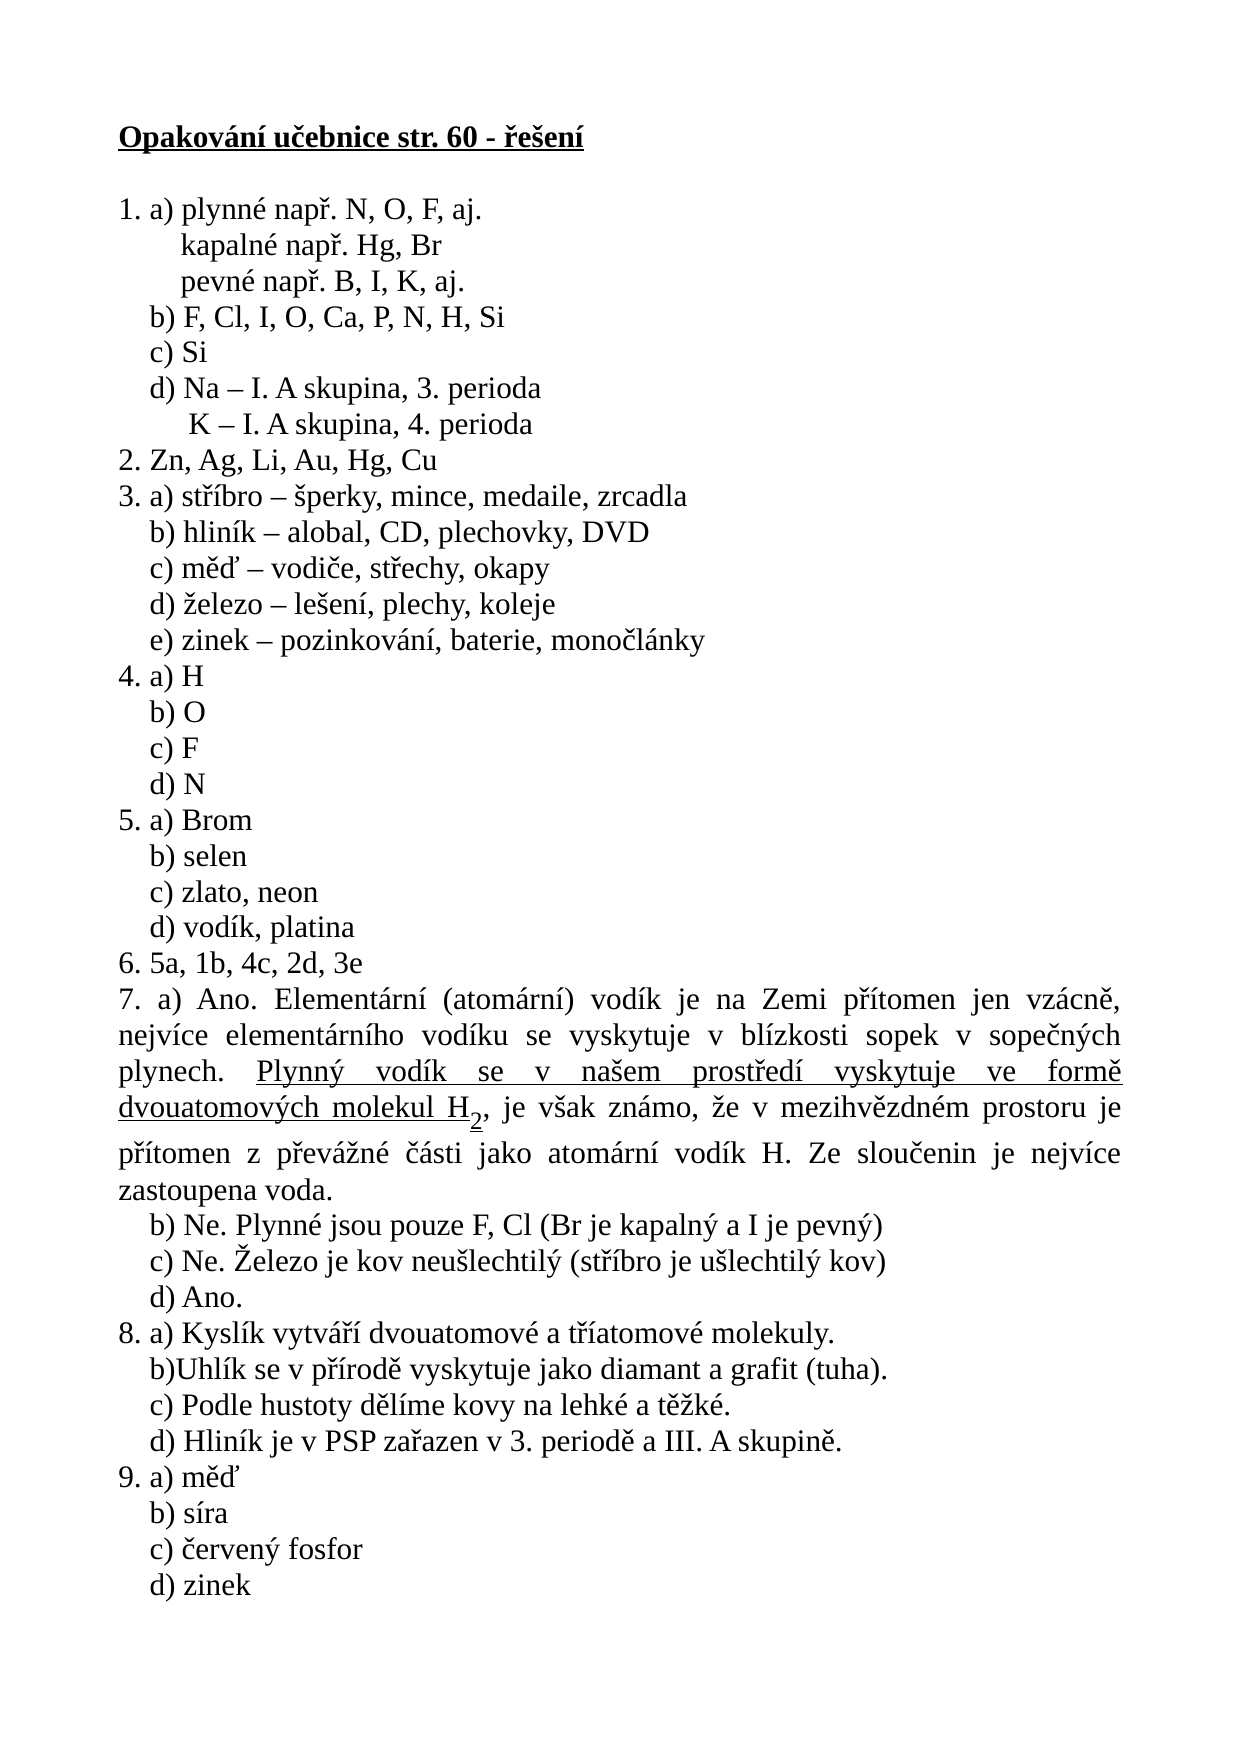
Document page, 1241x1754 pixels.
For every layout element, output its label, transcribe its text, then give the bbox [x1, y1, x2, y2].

text kapalné např. Hg, Br [118, 226, 1122, 262]
text 7. a) Ano. Elementární (atomární) vodík je na Zemi přítomen jen vzácně, nejvíce elementárního vodíku se vyskytuje v blízkosti sopek v sopečných plynech. Plynný vodík se v našem prostředí vyskytuje ve formě dvouatomových molekul H2, je však známo, že v mezihvězdném prostoru je přítomen z převážné části jako atomární vodík H. Ze sloučenin je nejvíce zastoupena voda. [118, 981, 1122, 1207]
text 8. a) Kyslík vytváří dvouatomové a tříatomové molekuly. [118, 1314, 1122, 1350]
text b) hliník – alobal, CD, plechovky, DVD [118, 513, 1122, 549]
text e) zinek – pozinkování, baterie, monočlánky [118, 621, 1122, 657]
text c) Ne. Železo je kov neušlechtilý (stříbro je ušlechtilý kov) [118, 1243, 1122, 1278]
text 3. a) stříbro – šperky, mince, medaile, zrcadla [118, 477, 1122, 513]
text b) Ne. Plynné jsou pouze F, Cl (Br je kapalný a I je pevný) [118, 1207, 1122, 1243]
text c) Si [118, 334, 1122, 370]
text d) Ano. [118, 1278, 1122, 1314]
text b) síra [118, 1494, 1122, 1530]
text c) červený fosfor [118, 1530, 1122, 1566]
text b) O [118, 693, 1122, 729]
text pevné např. B, I, K, aj. [118, 262, 1122, 298]
text c) Podle hustoty dělíme kovy na lehké a těžké. [118, 1386, 1122, 1422]
text c) F [118, 729, 1122, 765]
text b) F, Cl, I, O, Ca, P, N, H, Si [118, 298, 1122, 334]
text d) Hliník je v PSP zařazen v 3. periodě a III. A skupině. [118, 1422, 1122, 1458]
text c) měď – vodiče, střechy, okapy [118, 549, 1122, 585]
text 5. a) Brom [118, 801, 1122, 837]
text b) selen [118, 837, 1122, 873]
text d) zinek [118, 1566, 1122, 1602]
text 1. a) plynné např. N, O, F, aj. [118, 190, 1122, 226]
text c) zlato, neon [118, 873, 1122, 909]
text 9. a) měď [118, 1458, 1122, 1494]
text K – I. A skupina, 4. perioda [118, 406, 1122, 442]
text d) vodík, platina [118, 909, 1122, 945]
text 6. 5a, 1b, 4c, 2d, 3e [118, 945, 1122, 981]
text 4. a) H [118, 657, 1122, 693]
text d) Na – I. A skupina, 3. perioda [118, 370, 1122, 406]
text Opakování učebnice str. 60 - řešení [118, 118, 1122, 154]
text d) železo – lešení, plechy, koleje [118, 585, 1122, 621]
text 2. Zn, Ag, Li, Au, Hg, Cu [118, 442, 1122, 477]
text d) N [118, 765, 1122, 801]
text b)Uhlík se v přírodě vyskytuje jako diamant a grafit (tuha). [118, 1350, 1122, 1386]
